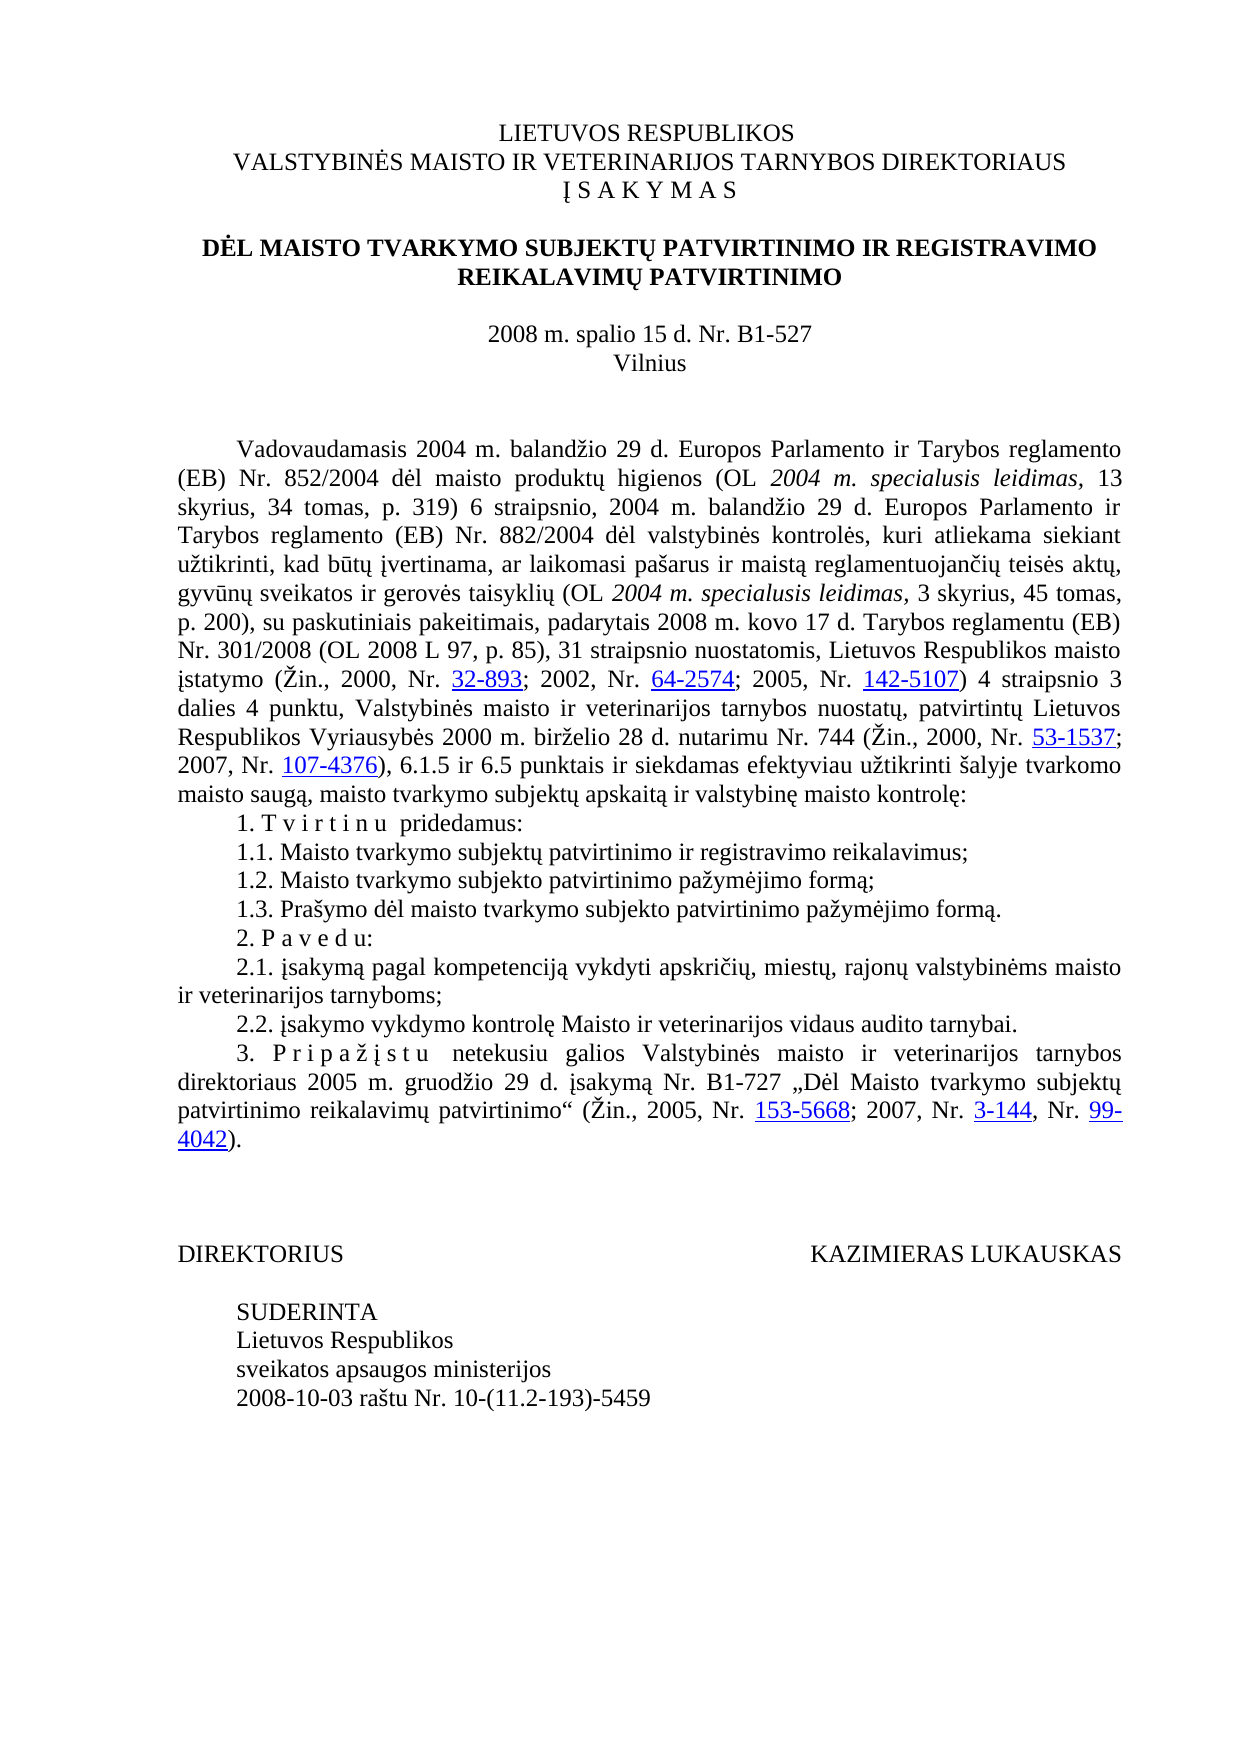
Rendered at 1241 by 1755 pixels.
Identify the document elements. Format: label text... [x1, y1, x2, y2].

text DIREKTORIUS KAZIMIERAS LUKAUSKAS [177, 1239, 1122, 1268]
text sveikatos apsaugos ministerijos [236, 1354, 1122, 1383]
text VALSTYBINĖS MAISTO IR VETERINARIJOS TARNYBOS DIREKTORIAUS [177, 147, 1122, 176]
text Vilnius [177, 348, 1122, 377]
text 2.2. įsakymo vykdymo kontrolę Maisto ir veterinarijos vidaus audito tarnybai. [177, 1009, 1122, 1038]
text 2008-10-03 raštu Nr. 10-(11.2-193)-5459 [236, 1383, 1122, 1412]
text 1.2. Maisto tvarkymo subjekto patvirtinimo pažymėjimo formą; [177, 866, 1122, 894]
text 1.1. Maisto tvarkymo subjektų patvirtinimo ir registravimo reikalavimus; [177, 837, 1122, 866]
text 2008 m. spalio 15 d. Nr. B1-527 [177, 319, 1122, 348]
text DĖL MAISTO TVARKYMO SUBJEKTŲ PATVIRTINIMO IR REGISTRAVIMO REIKALAVIMŲ PATVIRTINIMO [177, 233, 1122, 291]
text Lietuvos Respublikos [236, 1326, 1122, 1354]
text Vadovaudamasis 2004 m. balandžio 29 d. Europos Parlamento ir Tarybos reglamento (EB) Nr. 852/2004 dėl maisto produktų higienos (OL 2004 m. specialusis leidimas, 13 skyrius, 34 tomas, p. 319) 6 straipsnio, 2004 m. balandžio 29 d. Europos Parlamento ir Tarybos reglamento (EB) Nr. 882/2004 dėl valstybinės kontrolės, kuri atliekama siekiant užtikrinti, kad būtų įvertinama, ar laikomasi pašarus ir maistą reglamentuojančių teisės aktų, gyvūnų sveikatos ir gerovės taisyklių (OL 2004 m. specialusis leidimas, 3 skyrius, 45 tomas, p. 200), su paskutiniais pakeitimais, padarytais 2008 m. kovo 17 d. Tarybos reglamentu (EB) Nr. 301/2008 (OL 2008 L 97, p. 85), 31 straipsnio nuostatomis, Lietuvos Respublikos maisto įstatymo (Žin., 2000, Nr. 32-893; 2002, Nr. 64-2574; 2005, Nr. 142-5107) 4 straipsnio 3 dalies 4 punktu, Valstybinės maisto ir veterinarijos tarnybos nuostatų, patvirtintų Lietuvos Respublikos Vyriausybės 2000 m. birželio 28 d. nutarimu Nr. 744 (Žin., 2000, Nr. 53-1537; 2007, Nr. 107-4376), 6.1.5 ir 6.5 punktais ir siekdamas efektyviau užtikrinti šalyje tvarkomo maisto saugą, maisto tvarkymo subjektų apskaitą ir valstybinę maisto kontrolę: [177, 434, 1122, 808]
text LIETUVOS RESPUBLIKOS [177, 118, 1122, 147]
text 1. Tvirtinu pridedamus: [177, 808, 1122, 837]
text 2.1. įsakymą pagal kompetenciją vykdyti apskričių, miestų, rajonų valstybinėms maisto ir veterinarijos tarnyboms; [177, 952, 1122, 1009]
text 2. Pavedu: [177, 923, 1122, 952]
text 1.3. Prašymo dėl maisto tvarkymo subjekto patvirtinimo pažymėjimo formą. [177, 894, 1122, 923]
text ĮSAKYMAS [177, 176, 1122, 204]
text 3. Pripažįstu netekusiu galios Valstybinės maisto ir veterinarijos tarnybos direktoriaus 2005 m. gruodžio 29 d. įsakymą Nr. B1-727 „Dėl Maisto tvarkymo subjektų patvirtinimo reikalavimų patvirtinimo“ (Žin., 2005, Nr. 153-5668; 2007, Nr. 3-144, Nr. 99-4042). [177, 1038, 1122, 1153]
text SUDERINTA [236, 1297, 1122, 1326]
